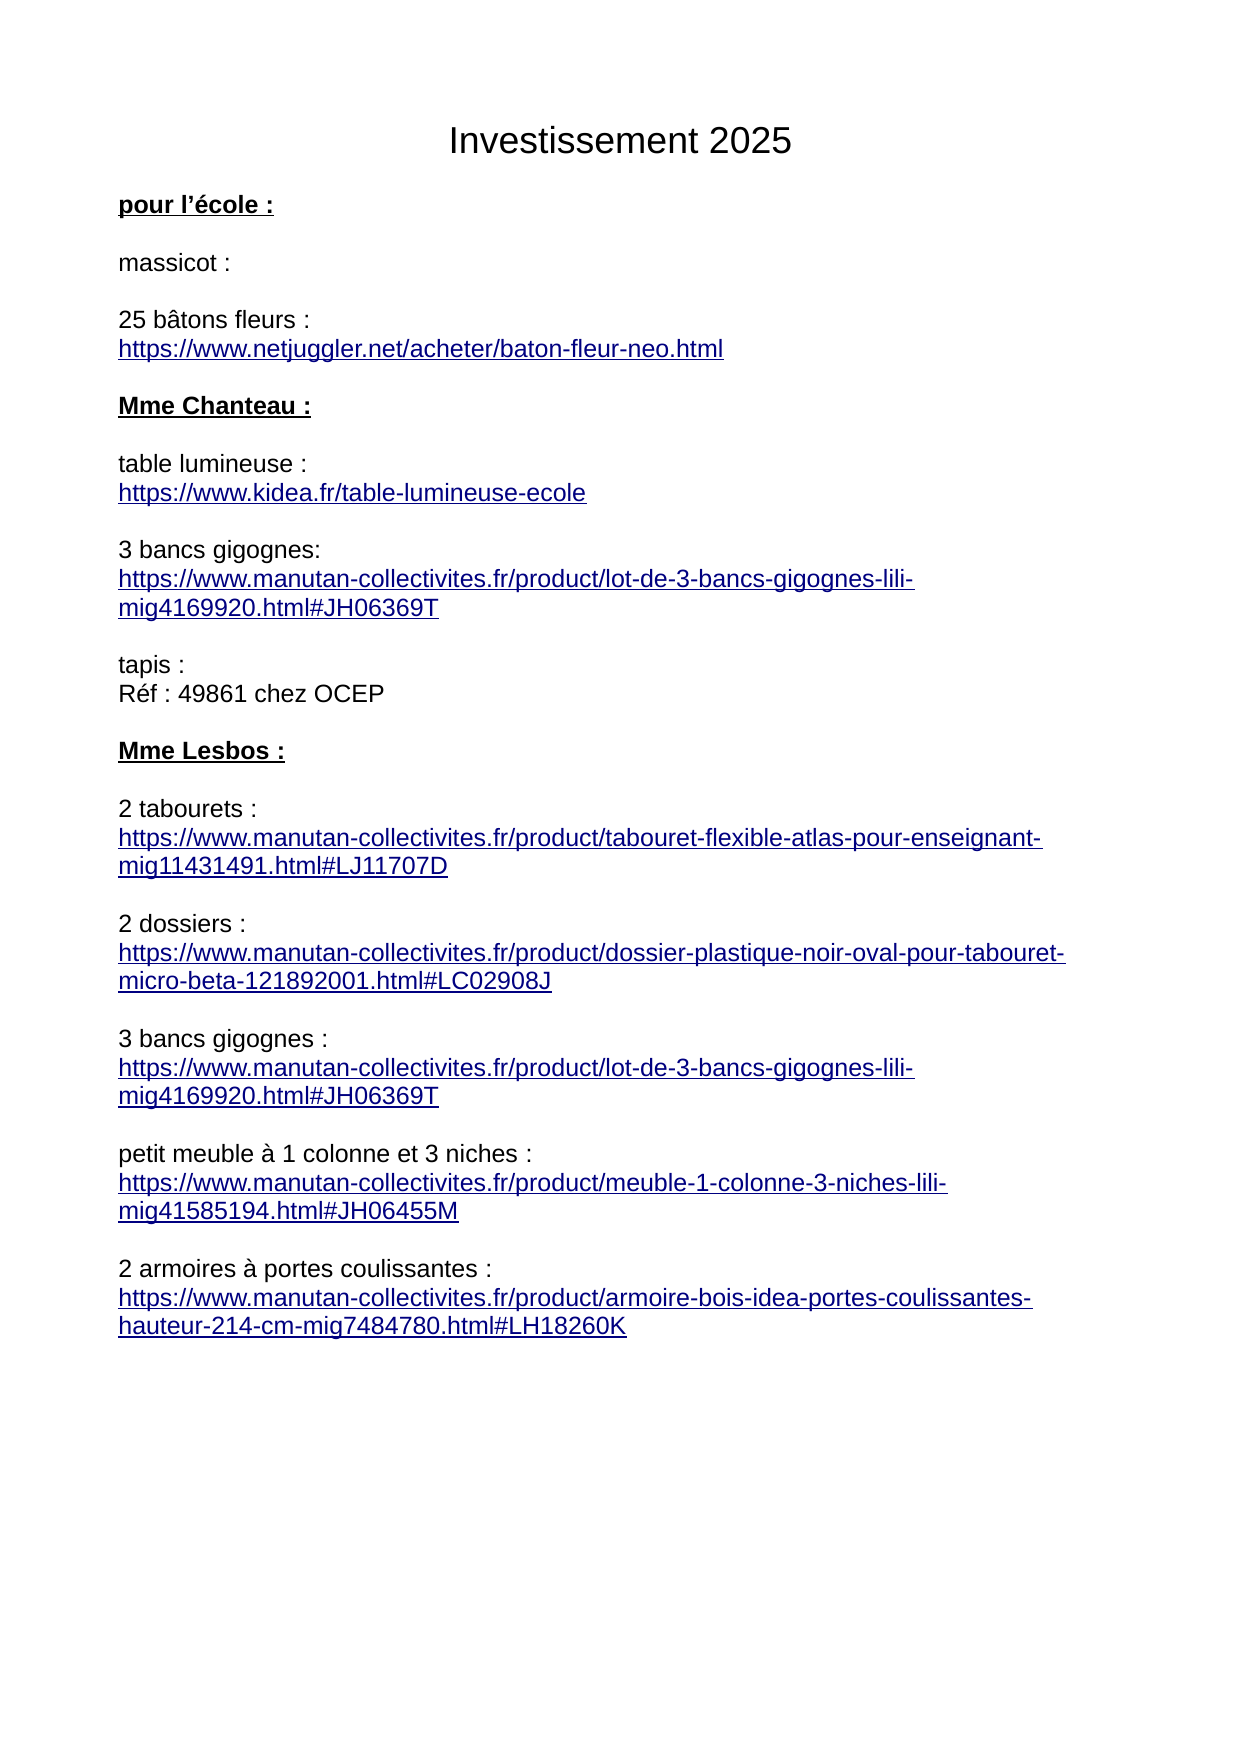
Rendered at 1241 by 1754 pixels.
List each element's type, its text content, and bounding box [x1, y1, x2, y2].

text https://www.manutan-collectivites.fr/product/meuble-1-colonne-3-niches-lili-mig41585194.html#JH06455M [118, 1167, 1122, 1225]
text https://www.manutan-collectivites.fr/product/armoire-bois-idea-portes-coulissantes-hauteur-214-cm-mig7484780.html#LH18260K [118, 1282, 1122, 1340]
text https://www.manutan-collectivites.fr/product/dossier-plastique-noir-oval-pour-tabouret-micro-beta-121892001.html#LC02908J [118, 937, 1122, 995]
text 2 tabourets : [118, 794, 1122, 822]
text pour l’école : [118, 190, 1122, 219]
text Mme Chanteau : [118, 391, 1122, 420]
text https://www.netjuggler.net/acheter/baton-fleur-neo.html [118, 334, 1122, 362]
text 3 bancs gigognes : [118, 1024, 1122, 1052]
text https://www.manutan-collectivites.fr/product/lot-de-3-bancs-gigognes-lili-mig4169920.html#JH06369T [118, 1052, 1122, 1110]
text tapis : [118, 650, 1122, 679]
text https://www.kidea.fr/table-lumineuse-ecole [118, 477, 1122, 506]
text table lumineuse : [118, 449, 1122, 477]
text 3 bancs gigognes: [118, 535, 1122, 564]
text massicot : [118, 247, 1122, 276]
text https://www.manutan-collectivites.fr/product/tabouret-flexible-atlas-pour-enseignant-mig11431491.html#LJ11707D [118, 822, 1122, 880]
text 2 armoires à portes coulissantes : [118, 1254, 1122, 1282]
text 25 bâtons fleurs : [118, 305, 1122, 334]
text petit meuble à 1 colonne et 3 niches : [118, 1139, 1122, 1167]
text Mme Lesbos : [118, 736, 1122, 765]
text 2 dossiers : [118, 909, 1122, 937]
text Investissement 2025 [118, 118, 1122, 161]
text https://www.manutan-collectivites.fr/product/lot-de-3-bancs-gigognes-lili-mig4169920.html#JH06369T [118, 564, 1122, 621]
text Réf : 49861 chez OCEP [118, 679, 1122, 707]
